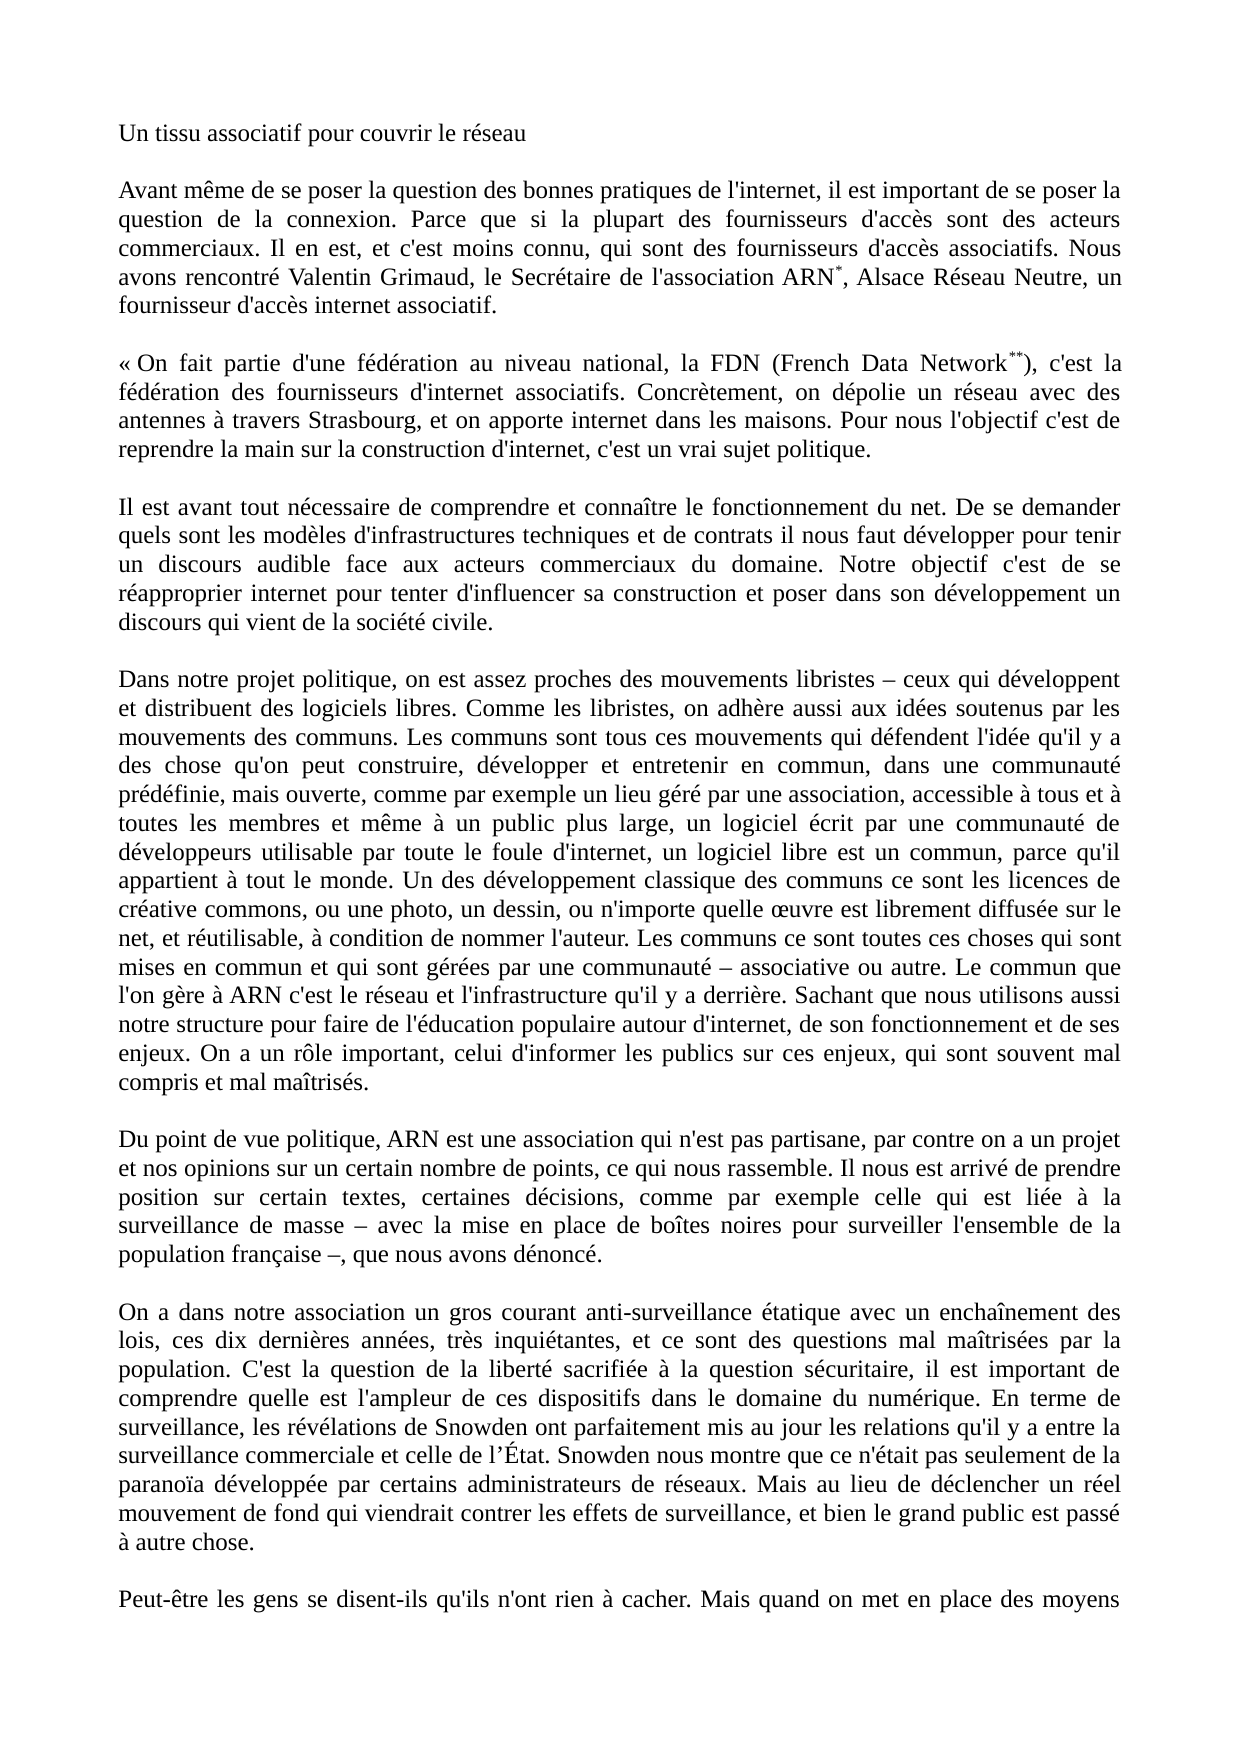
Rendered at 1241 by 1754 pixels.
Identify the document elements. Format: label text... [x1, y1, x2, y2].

text Peut-être les gens se disent-ils qu'ils n'ont rien à cacher. Mais quand on met en place des moyens [118, 1584, 1122, 1613]
text On a dans notre association un gros courant anti-surveillance étatique avec un enchaînement des lois, ces dix dernières années, très inquiétantes, et ce sont des questions mal maîtrisées par la population. C'est la question de la liberté sacrifiée à la question sécuritaire, il est important de comprendre quelle est l'ampleur de ces dispositifs dans le domaine du numérique. En terme de surveillance, les révélations de Snowden ont parfaitement mis au jour les relations qu'il y a entre la surveillance commerciale et celle de l’État. Snowden nous montre que ce n'était pas seulement de la paranoïa développée par certains administrateurs de réseaux. Mais au lieu de déclencher un réel mouvement de fond qui viendrait contrer les effets de surveillance, et bien le grand public est passé à autre chose. [118, 1297, 1122, 1556]
text Un tissu associatif pour couvrir le réseau [118, 118, 1122, 147]
text « On fait partie d'une fédération au niveau national, la FDN (French Data Network**), c'est la fédération des fournisseurs d'internet associatifs. Concrètement, on dépolie un réseau avec des antennes à travers Strasbourg, et on apporte internet dans les maisons. Pour nous l'objectif c'est de reprendre la main sur la construction d'internet, c'est un vrai sujet politique. [118, 348, 1122, 463]
text Dans notre projet politique, on est assez proches des mouvements libristes – ceux qui développent et distribuent des logiciels libres. Comme les libristes, on adhère aussi aux idées soutenus par les mouvements des communs. Les communs sont tous ces mouvements qui défendent l'idée qu'il y a des chose qu'on peut construire, développer et entretenir en commun, dans une communauté prédéfinie, mais ouverte, comme par exemple un lieu géré par une association, accessible à tous et à toutes les membres et même à un public plus large, un logiciel écrit par une communauté de développeurs utilisable par toute le foule d'internet, un logiciel libre est un commun, parce qu'il appartient à tout le monde. Un des développement classique des communs ce sont les licences de créative commons, ou une photo, un dessin, ou n'importe quelle œuvre est librement diffusée sur le net, et réutilisable, à condition de nommer l'auteur. Les communs ce sont toutes ces choses qui sont mises en commun et qui sont gérées par une communauté – associative ou autre. Le commun que l'on gère à ARN c'est le réseau et l'infrastructure qu'il y a derrière. Sachant que nous utilisons aussi notre structure pour faire de l'éducation populaire autour d'internet, de son fonctionnement et de ses enjeux. On a un rôle important, celui d'informer les publics sur ces enjeux, qui sont souvent mal compris et mal maîtrisés. [118, 664, 1122, 1096]
text Avant même de se poser la question des bonnes pratiques de l'internet, il est important de se poser la question de la connexion. Parce que si la plupart des fournisseurs d'accès sont des acteurs commerciaux. Il en est, et c'est moins connu, qui sont des fournisseurs d'accès associatifs. Nous avons rencontré Valentin Grimaud, le Secrétaire de l'association ARN*, Alsace Réseau Neutre, un fournisseur d'accès internet associatif. [118, 176, 1122, 319]
text Du point de vue politique, ARN est une association qui n'est pas partisane, par contre on a un projet et nos opinions sur un certain nombre de points, ce qui nous rassemble. Il nous est arrivé de prendre position sur certain textes, certaines décisions, comme par exemple celle qui est liée à la surveillance de masse – avec la mise en place de boîtes noires pour surveiller l'ensemble de la population française –, que nous avons dénoncé. [118, 1124, 1122, 1268]
text Il est avant tout nécessaire de comprendre et connaître le fonctionnement du net. De se demander quels sont les modèles d'infrastructures techniques et de contrats il nous faut développer pour tenir un discours audible face aux acteurs commerciaux du domaine. Notre objectif c'est de se réapproprier internet pour tenter d'influencer sa construction et poser dans son développement un discours qui vient de la société civile. [118, 492, 1122, 636]
